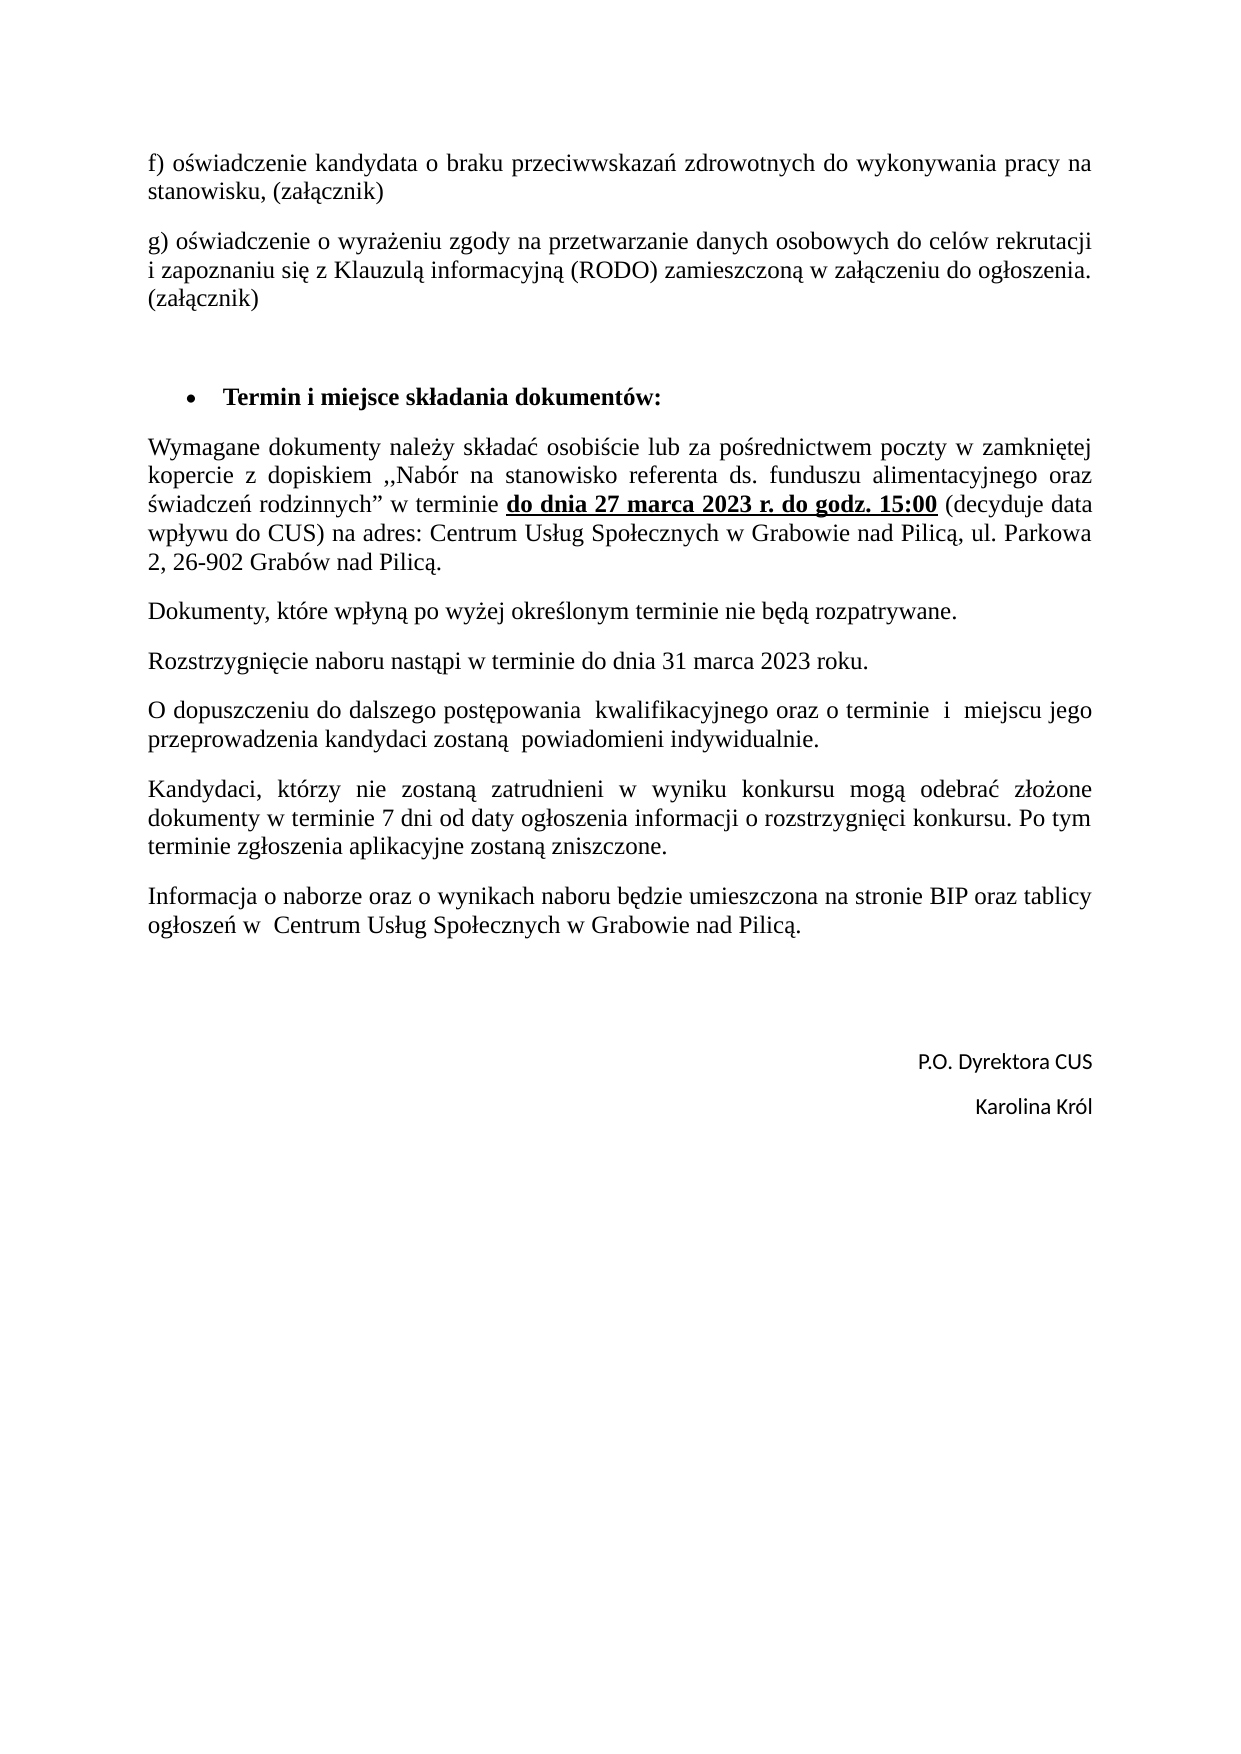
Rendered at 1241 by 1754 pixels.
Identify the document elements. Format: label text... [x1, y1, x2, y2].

text f) oświadczenie kandydata o braku przeciwwskazań zdrowotnych do wykonywania pracy na stanowisku, (załącznik) [148, 148, 1093, 205]
text Kandydaci, którzy nie zostaną zatrudnieni w wyniku konkursu mogą odebrać złożone dokumenty w terminie 7 dni od daty ogłoszenia informacji o rozstrzygnięci konkursu. Po tym terminie zgłoszenia aplikacyjne zostaną zniszczone. [148, 774, 1093, 860]
text g) oświadczenie o wyrażeniu zgody na przetwarzanie danych osobowych do celów rekrutacji i zapoznaniu się z Klauzulą informacyjną (RODO) zamieszczoną w załączeniu do ogłoszenia. (załącznik) [148, 226, 1093, 312]
text Informacja o naborze oraz o wynikach naboru będzie umieszczona na stronie BIP oraz tablicy ogłoszeń w Centrum Usług Społecznych w Grabowie nad Pilicą. [148, 881, 1093, 938]
list Termin i miejsce składania dokumentów: [185, 382, 1093, 411]
text Karolina Król [148, 1092, 1093, 1120]
text Wymagane dokumenty należy składać osobiście lub za pośrednictwem poczty w zamkniętej kopercie z dopiskiem ,,Nabór na stanowisko referenta ds. funduszu alimentacyjnego oraz świadczeń rodzinnych” w terminie do dnia 27 marca 2023 r. do godz. 15:00 (decyduje data wpływu do CUS) na adres: Centrum Usług Społecznych w Grabowie nad Pilicą, ul. Parkowa 2, 26-902 Grabów nad Pilicą. [148, 432, 1093, 576]
text Rozstrzygnięcie naboru nastąpi w terminie do dnia 31 marca 2023 roku. [148, 646, 1093, 675]
text P.O. Dyrektora CUS [148, 1047, 1093, 1075]
text Dokumenty, które wpłyną po wyżej określonym terminie nie będą rozpatrywane. [148, 596, 1093, 625]
text O dopuszczeniu do dalszego postępowania kwalifikacyjnego oraz o terminie i miejscu jego przeprowadzenia kandydaci zostaną powiadomieni indywidualnie. [148, 696, 1093, 753]
